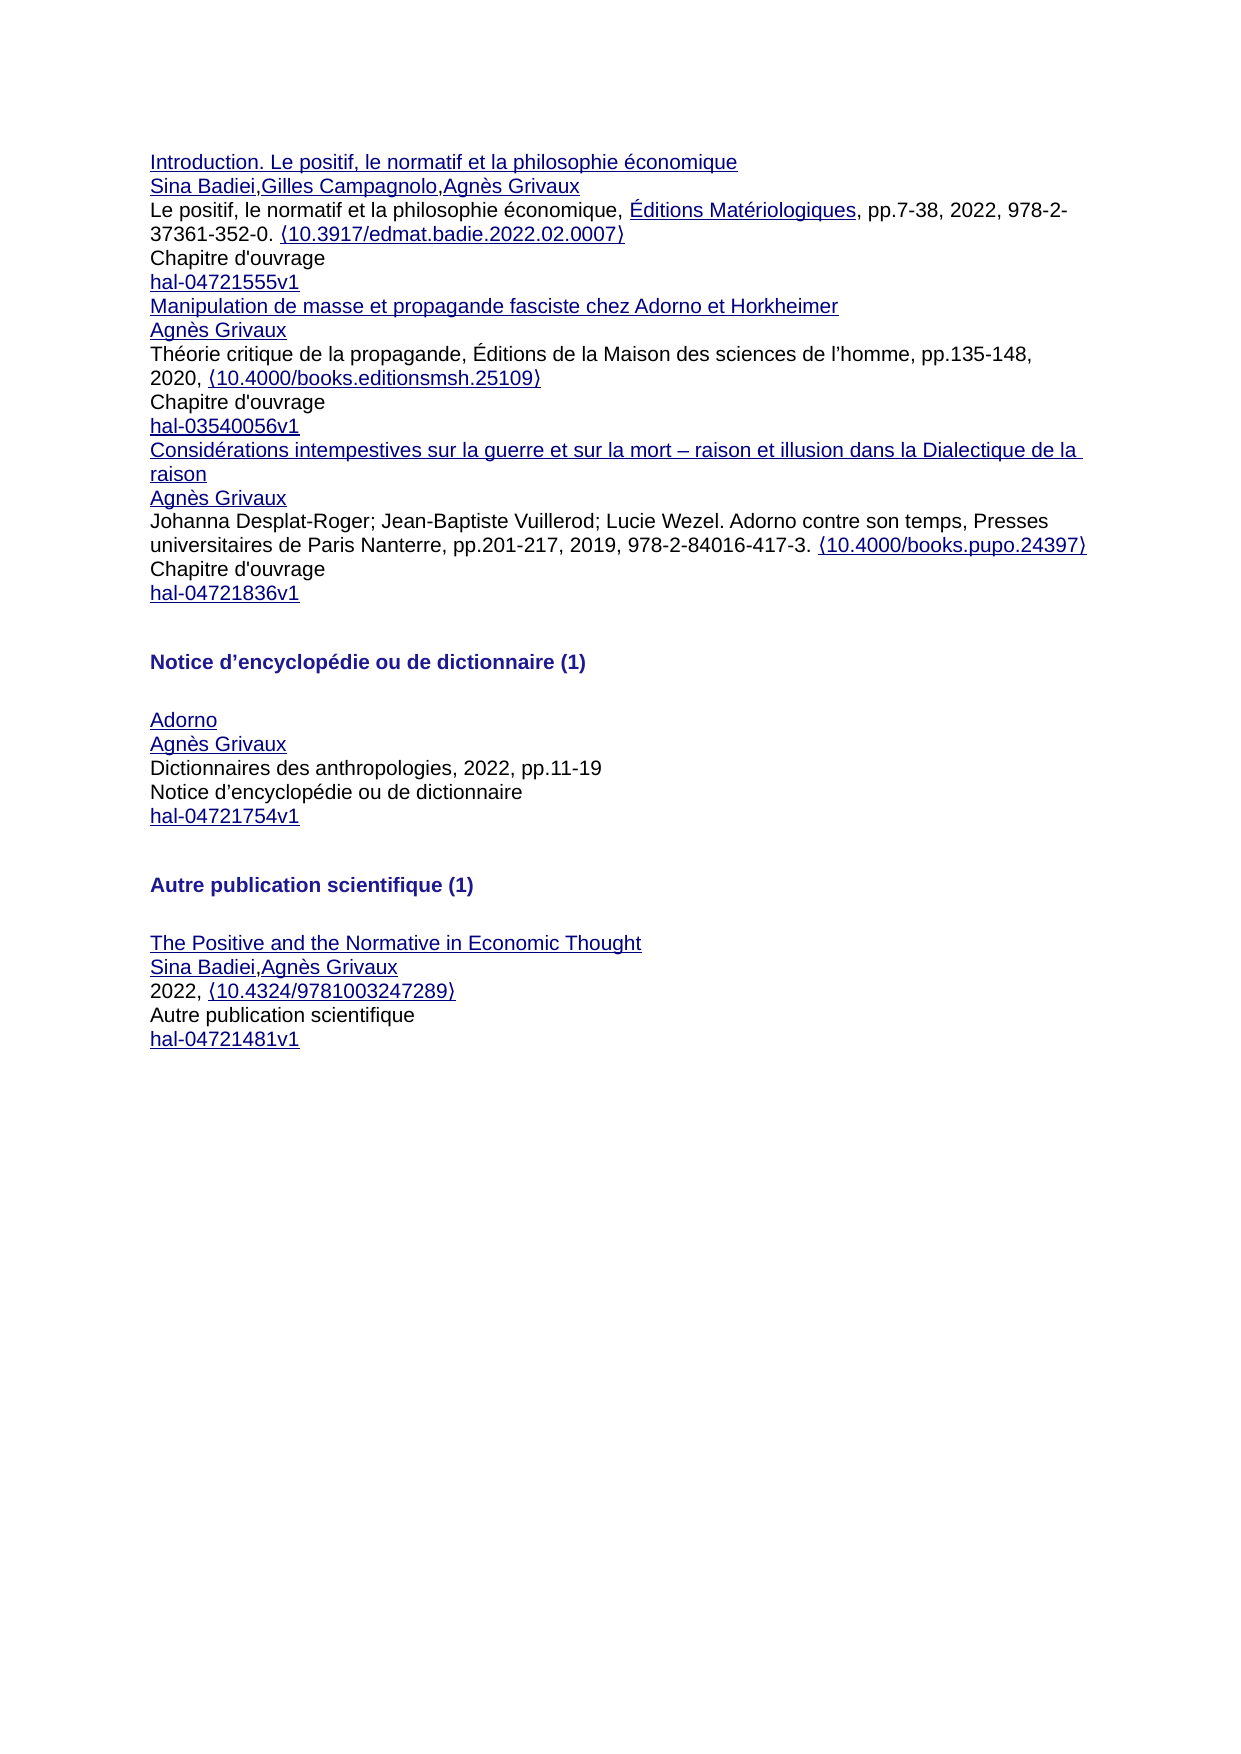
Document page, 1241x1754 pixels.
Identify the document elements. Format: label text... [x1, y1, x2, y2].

table_cell Manipulation de masse et propagande fasciste chez Adorno et Horkheimer Agnès Grivaux Théorie critique de la propagande, Éditions de la Maison des sciences de l’homme, pp.135-148, 2020, ⟨10.4000/books.editionsmsh.25109⟩ Chapitre d'ouvrage hal-03540056v1 [150, 294, 1090, 437]
table_header Adorno Agnès Grivaux Dictionnaires des anthropologies, 2022, pp.11-19 Notice d’encyclopédie ou de dictionnaire hal-04721754v1 [150, 708, 1090, 828]
table_header Introduction. Le positif, le normatif et la philosophie économique Sina Badiei,Gilles Campagnolo,Agnès Grivaux Le positif, le normatif et la philosophie économique, Éditions Matériologiques, pp.7-38, 2022, 978-2-37361-352-0. ⟨10.3917/edmat.badie.2022.02.0007⟩ Chapitre d'ouvrage hal-04721555v1 [150, 150, 1090, 294]
subtitle Autre publication scientifique (1) [150, 873, 1090, 897]
table_header The Positive and the Normative in Economic Thought Sina Badiei,Agnès Grivaux 2022, ⟨10.4324/9781003247289⟩ Autre publication scientifique hal-04721481v1 [150, 931, 1090, 1051]
table_cell Considérations intempestives sur la guerre et sur la mort – raison et illusion dans la Dialectique de la raison Agnès Grivaux Johanna Desplat-Roger; Jean-Baptiste Vuillerod; Lucie Wezel. Adorno contre son temps, Presses universitaires de Paris Nanterre, pp.201-217, 2019, 978-2-84016-417-3. ⟨10.4000/books.pupo.24397⟩ Chapitre d'ouvrage hal-04721836v1 [150, 438, 1090, 605]
subtitle Notice d’encyclopédie ou de dictionnaire (1) [150, 650, 1090, 674]
